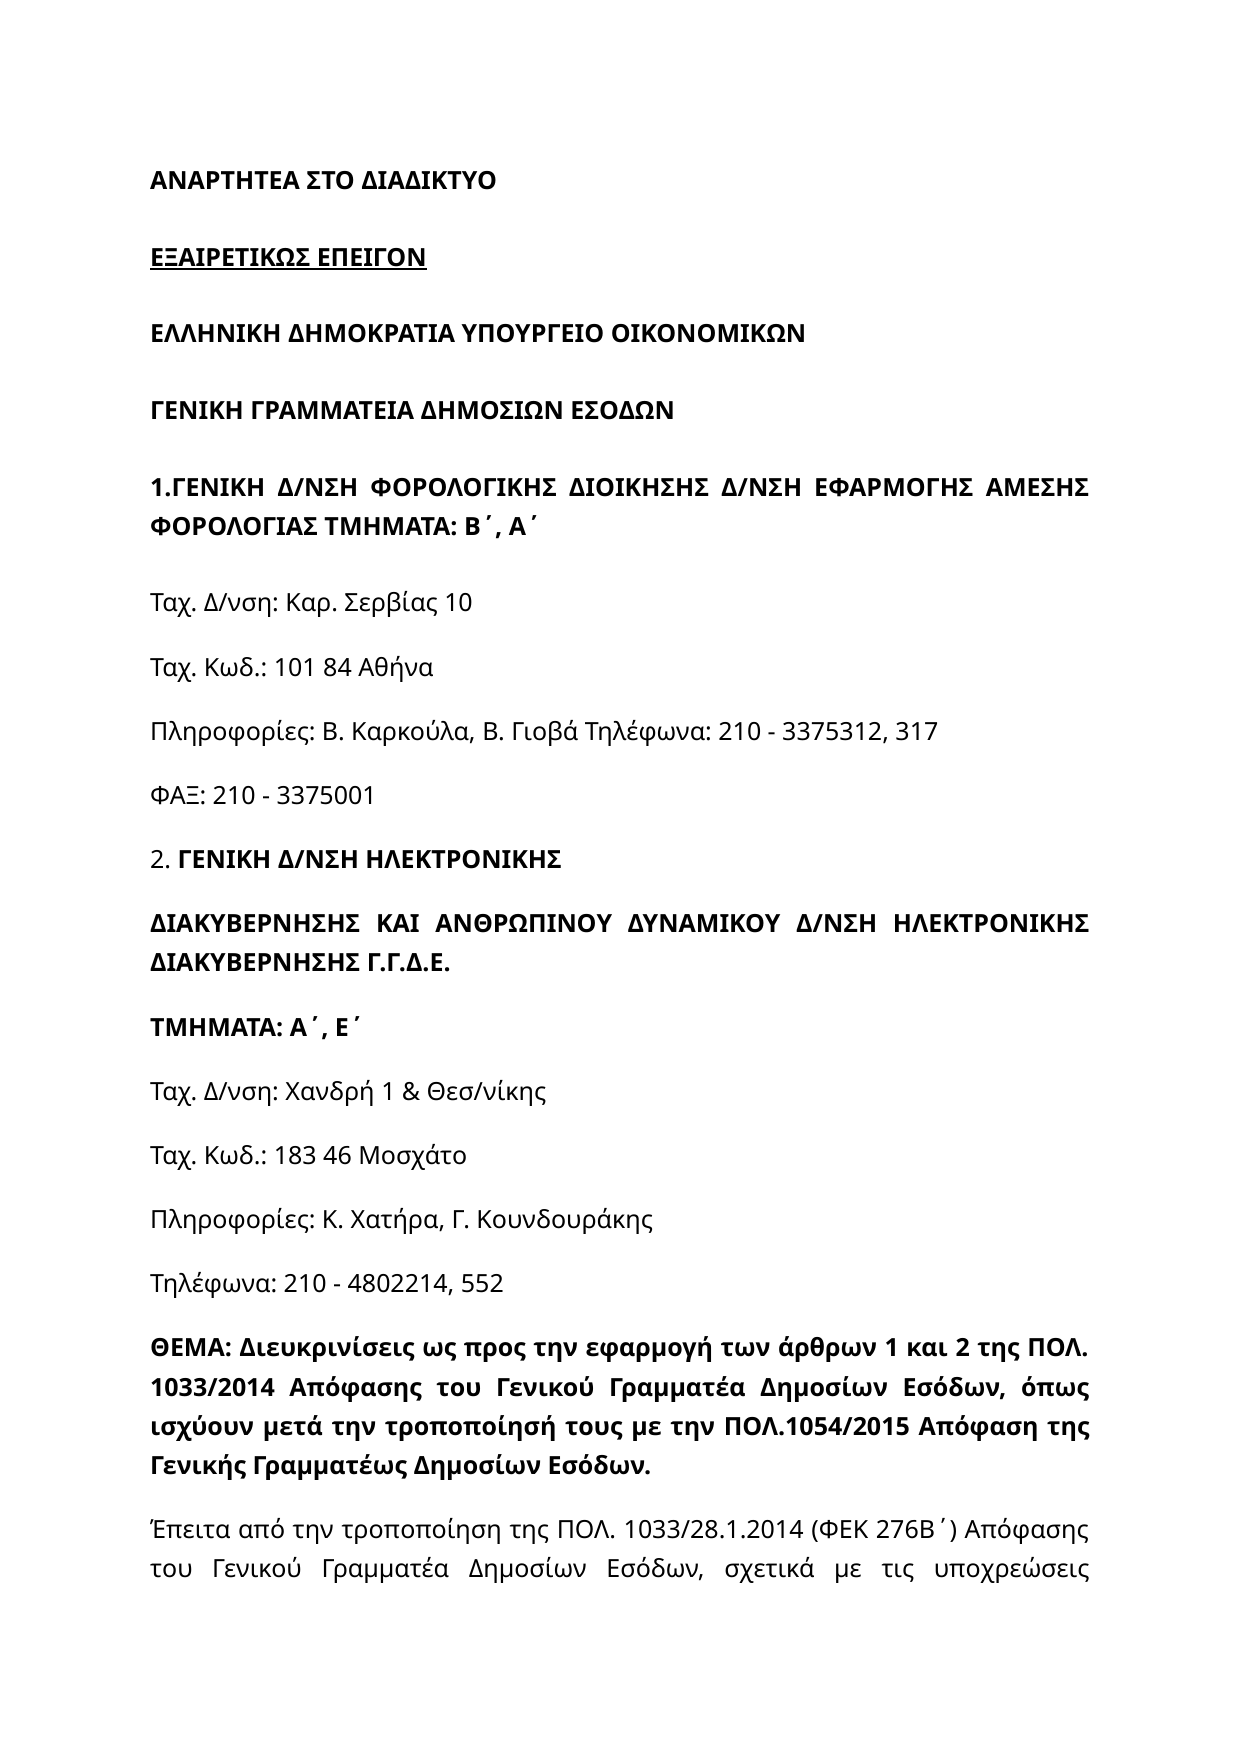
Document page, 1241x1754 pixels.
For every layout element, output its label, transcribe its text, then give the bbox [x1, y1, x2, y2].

text Τηλέφωνα: 210 - 4802214, 552 [150, 1266, 1090, 1300]
text 2. ΓΕΝΙΚΗ Δ/ΝΣΗ ΗΛΕΚΤΡΟΝΙΚΗΣ [150, 842, 1090, 876]
text Πληροφορίες: Κ. Χατήρα, Γ. Κουνδουράκης [150, 1202, 1090, 1236]
text Ταχ. Κωδ.: 183 46 Μοσχάτο [150, 1137, 1090, 1172]
title ΕΛΛΗΝΙΚΗ ΔΗΜΟΚΡΑΤΙΑ ΥΠΟΥΡΓΕΙΟ ΟΙΚΟΝΟΜΙΚΩΝ [150, 316, 1090, 350]
text ΔΙΑΚΥΒΕΡΝΗΣΗΣ ΚΑΙ ΑΝΘΡΩΠΙΝΟΥ ΔΥΝΑΜΙΚΟΥ Δ/ΝΣΗ ΗΛΕΚΤΡΟΝΙΚΗΣ ΔΙΑΚΥΒΕΡΝΗΣΗΣ Γ.Γ.Δ.Ε. [150, 906, 1090, 979]
title ΑΝΑΡΤΗΤΕΑ ΣΤΟ ΔΙΑΔΙΚΤΥΟ [150, 162, 1090, 197]
text Πληροφορίες: Β. Καρκούλα, Β. Γιοβά Τηλέφωνα: 210 - 3375312, 317 [150, 713, 1090, 747]
text ΤΜΗΜΑΤΑ: Α΄, Ε΄ [150, 1009, 1090, 1043]
text ΦΑΞ: 210 - 3375001 [150, 777, 1090, 812]
title ΕΞΑΙΡΕΤΙΚΩΣ ΕΠΕΙΓΟΝ [150, 239, 1090, 273]
text Ταχ. Δ/νση: Χανδρή 1 & Θεσ/νίκης [150, 1073, 1090, 1107]
title ΓΕΝΙΚΗ ΓΡΑΜΜΑΤΕΙΑ ΔΗΜΟΣΙΩΝ ΕΣΟΔΩΝ [150, 392, 1090, 427]
text Ταχ. Κωδ.: 101 84 Αθήνα [150, 649, 1090, 683]
text ΘΕΜΑ: Διευκρινίσεις ως προς την εφαρμογή των άρθρων 1 και 2 της ΠΟΛ. 1033/2014 Απόφασης του Γενικού Γραμματέα Δημοσίων Εσόδων, όπως ισχύουν μετά την τροποποίησή τους με την ΠΟΛ.1054/2015 Απόφαση της Γενικής Γραμματέως Δημοσίων Εσόδων. [150, 1330, 1090, 1482]
text Έπειτα από την τροποποίηση της ΠΟΛ. 1033/28.1.2014 (ΦΕΚ 276Β΄) Απόφασης του Γενικού Γραμματέα Δημοσίων Εσόδων, σχετικά με τις υποχρεώσεις [150, 1512, 1090, 1585]
text Ταχ. Δ/νση: Καρ. Σερβίας 10 [150, 585, 1090, 619]
title 1.ΓΕΝΙΚΗ Δ/ΝΣΗ ΦΟΡΟΛΟΓΙΚΗΣ ΔΙΟΙΚΗΣΗΣ Δ/ΝΣΗ ΕΦΑΡΜΟΓΗΣ ΑΜΕΣΗΣ ΦΟΡΟΛΟΓΙΑΣ ΤΜΗΜΑΤΑ: Β΄, Α΄ [150, 469, 1090, 542]
